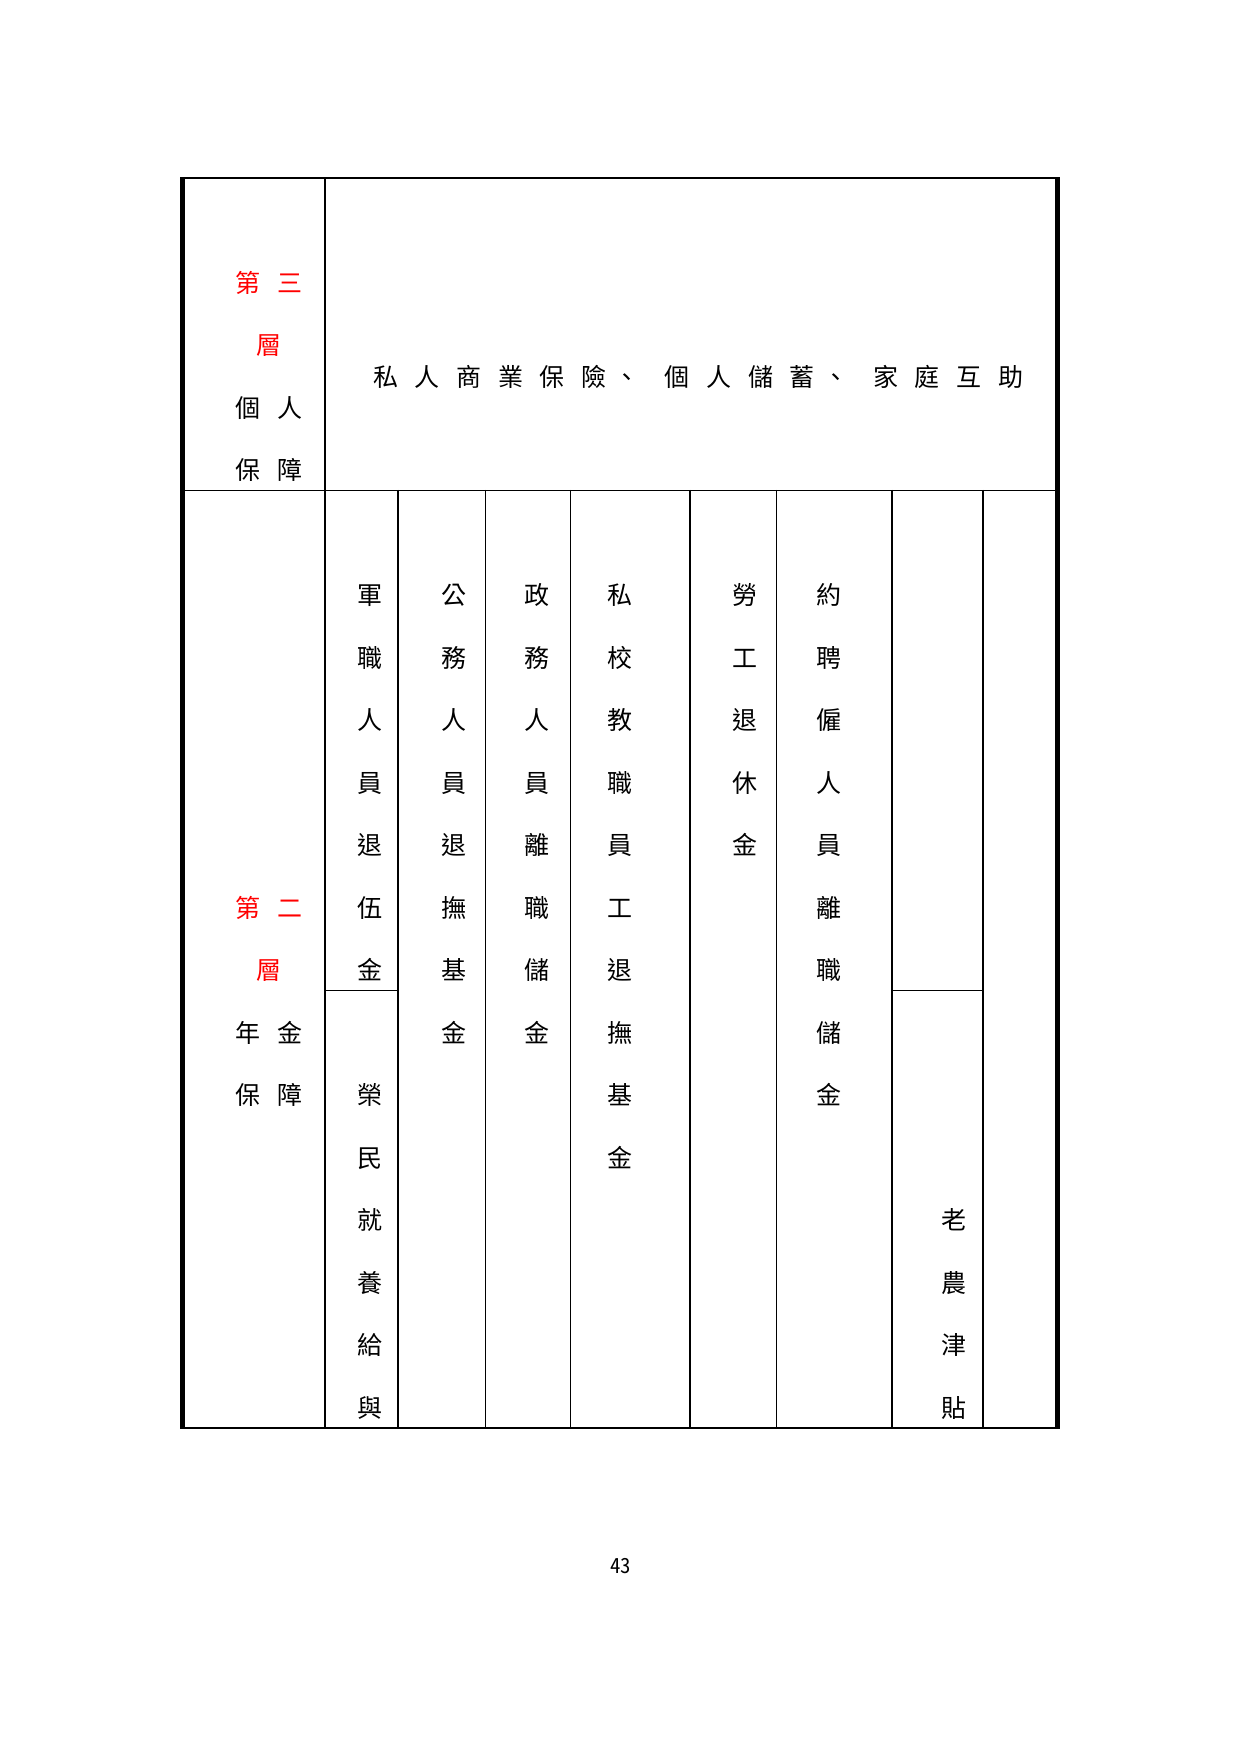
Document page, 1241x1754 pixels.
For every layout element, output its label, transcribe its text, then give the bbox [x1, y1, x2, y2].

table_cell 政務人員離職儲金 [486, 491, 570, 1427]
table_cell 老農津貼 [893, 991, 982, 1427]
table_cell [984, 491, 1055, 1427]
table_cell 第三層 個人保障 [185, 179, 324, 490]
table_cell 公務人員退撫基金 [399, 491, 485, 1427]
table_cell 私人商業保險、個人儲蓄、家庭互助 [326, 179, 1055, 490]
table_cell 私校教職員工退撫基金 [571, 491, 689, 1427]
table_cell 榮民就養給與 [326, 991, 397, 1427]
table_cell [893, 491, 982, 990]
table_cell 第二層 年金保障 [185, 491, 324, 1427]
table_cell 約聘僱人員離職儲金 [777, 491, 891, 1427]
table_cell 軍職人員退伍金 [326, 491, 397, 990]
table_cell 勞工退休金 [691, 491, 776, 1427]
